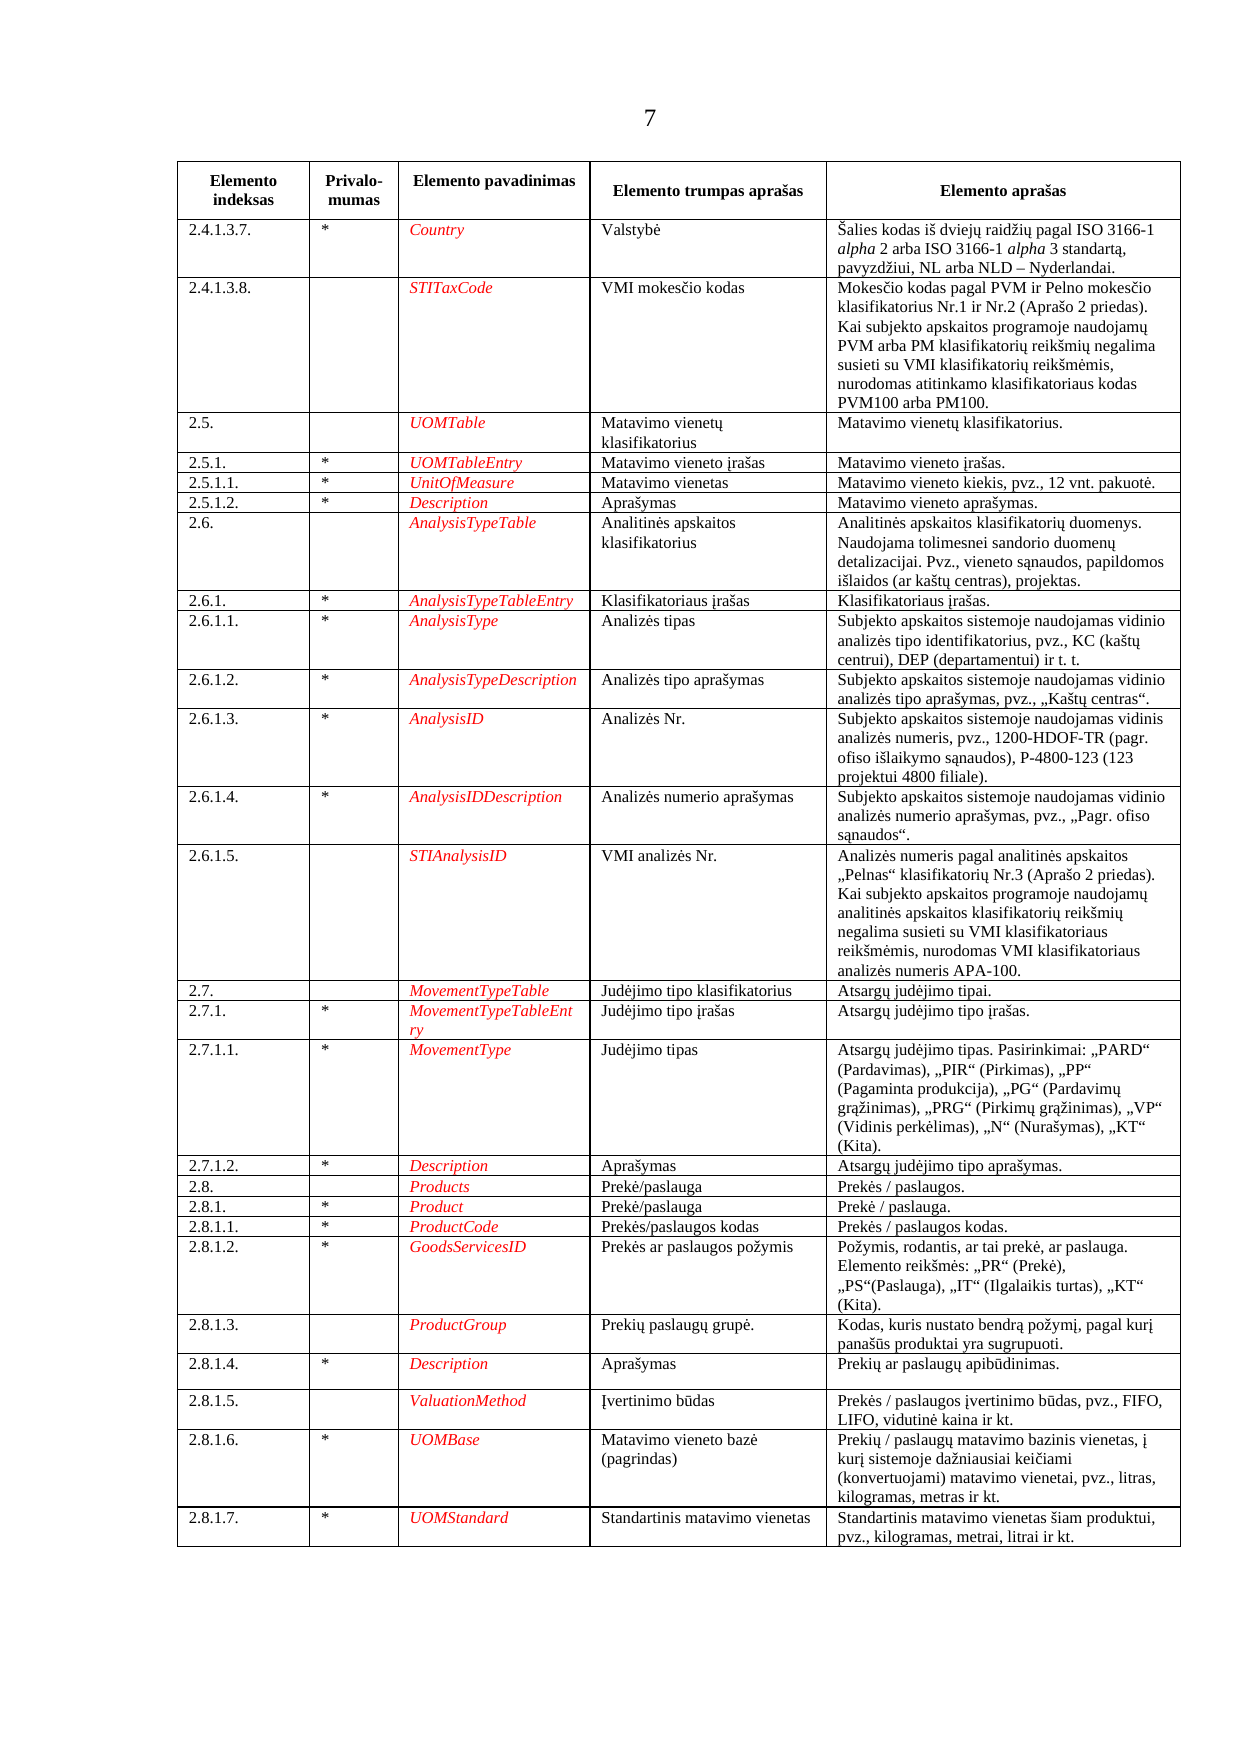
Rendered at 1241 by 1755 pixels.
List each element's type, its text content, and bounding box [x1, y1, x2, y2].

table_cell * [310, 709, 398, 786]
table_cell * [310, 1508, 398, 1546]
table_cell Judėjimo tipo įrašas [591, 1001, 826, 1039]
table_cell ValuationMethod [399, 1390, 589, 1429]
table_cell Subjekto apskaitos sistemoje naudojamas vidinio analizės tipo aprašymas, pvz., „Kaštų centras“. [827, 670, 1180, 708]
table_cell Atsargų judėjimo tipo aprašymas. [827, 1156, 1180, 1175]
table_cell * [310, 1040, 398, 1155]
table_cell * [310, 1001, 398, 1039]
table_cell Atsargų judėjimo tipo įrašas. [827, 1001, 1180, 1039]
table_cell Klasifikatoriaus įrašas [591, 591, 826, 610]
table_cell Šalies kodas iš dviejų raidžių pagal ISO 3166-1 alpha 2 arba ISO 3166-1 alpha 3 standartą, pavyzdžiui, NL arba NLD – Nyderlandai. [827, 220, 1180, 277]
table_cell STIAnalysisID [399, 845, 589, 979]
table_cell 2.8.1.7. [178, 1508, 309, 1546]
table_cell [310, 1315, 398, 1353]
table_cell Prekių ar paslaugų apibūdinimas. [827, 1354, 1180, 1389]
table_header Elemento trumpas aprašas [591, 162, 826, 218]
table_cell * [310, 611, 398, 669]
table_cell MovementType [399, 1040, 589, 1155]
table_cell Matavimo vieneto aprašymas. [827, 493, 1180, 512]
table_cell * [310, 591, 398, 610]
table_cell * [310, 473, 398, 492]
table_cell ProductCode [399, 1217, 589, 1236]
table_cell ProductGroup [399, 1315, 589, 1353]
table_cell 2.5.1.2. [178, 493, 309, 512]
table_cell 2.6.1.3. [178, 709, 309, 786]
table_cell Aprašymas [591, 493, 826, 512]
table_cell [310, 1176, 398, 1196]
table_cell AnalysisTypeTable [399, 513, 589, 590]
table_cell Analizės numerio aprašymas [591, 787, 826, 844]
table_cell 2.6. [178, 513, 309, 590]
table_cell MovementTypeTableEntry [399, 1001, 589, 1039]
table_cell [310, 413, 398, 452]
table_cell Prekių paslaugų grupė. [591, 1315, 826, 1353]
table_cell AnalysisTypeTableEntry [399, 591, 589, 610]
table_cell UnitOfMeasure [399, 473, 589, 492]
table_cell 2.7.1.1. [178, 1040, 309, 1155]
table_cell AnalysisID [399, 709, 589, 786]
table_header Elemento aprašas [827, 162, 1180, 218]
table_cell Description [399, 1156, 589, 1175]
table_cell Prekės / paslaugos įvertinimo būdas, pvz., FIFO, LIFO, vidutinė kaina ir kt. [827, 1390, 1180, 1429]
table_cell 2.8. [178, 1176, 309, 1196]
table_cell Description [399, 1354, 589, 1389]
table_cell Prekė/paslauga [591, 1176, 826, 1196]
table_cell * [310, 453, 398, 472]
table_cell Matavimo vieneto įrašas [591, 453, 826, 472]
table_cell 2.5.1. [178, 453, 309, 472]
table_cell Kodas, kuris nustato bendrą požymį, pagal kurį panašūs produktai yra sugrupuoti. [827, 1315, 1180, 1353]
table_cell UOMBase [399, 1430, 589, 1506]
table_cell Matavimo vienetų klasifikatorius. [827, 413, 1180, 452]
table_cell 2.6.1.2. [178, 670, 309, 708]
table_cell UOMStandard [399, 1508, 589, 1546]
table_cell [310, 981, 398, 1000]
table_cell Prekės / paslaugos. [827, 1176, 1180, 1196]
table_cell Analizės numeris pagal analitinės apskaitos „Pelnas“ klasifikatorių Nr.3 (Aprašo 2 priedas). Kai subjekto apskaitos programoje naudojamų analitinės apskaitos klasifikatorių reikšmių negalima susieti su VMI klasifikatoriaus reikšmėmis, nurodomas VMI klasifikatoriaus analizės numeris APA-100. [827, 845, 1180, 979]
table_cell * [310, 1354, 398, 1389]
table_cell Įvertinimo būdas [591, 1390, 826, 1429]
table_cell [310, 1390, 398, 1429]
table_cell Prekės ar paslaugos požymis [591, 1237, 826, 1314]
table_cell 2.5.1.1. [178, 473, 309, 492]
table_cell Subjekto apskaitos sistemoje naudojamas vidinio analizės numerio aprašymas, pvz., „Pagr. ofiso sąnaudos“. [827, 787, 1180, 844]
table_cell * [310, 1156, 398, 1175]
table_cell AnalysisTypeDescription [399, 670, 589, 708]
table_cell [310, 278, 398, 412]
table_cell Valstybė [591, 220, 826, 277]
table_cell 2.8.1.5. [178, 1390, 309, 1429]
table_cell * [310, 787, 398, 844]
table_cell Products [399, 1176, 589, 1196]
table_cell Analitinės apskaitos klasifikatorius [591, 513, 826, 590]
table_cell Prekės / paslaugos kodas. [827, 1217, 1180, 1236]
table_cell 2.7.1.2. [178, 1156, 309, 1175]
table_cell Description [399, 493, 589, 512]
table_cell 2.8.1.3. [178, 1315, 309, 1353]
table_cell Analitinės apskaitos klasifikatorių duomenys. Naudojama tolimesnei sandorio duomenų detalizacijai. Pvz., vieneto sąnaudos, papildomos išlaidos (ar kaštų centras), projektas. [827, 513, 1180, 590]
table_cell AnalysisIDDescription [399, 787, 589, 844]
table_cell Matavimo vieneto kiekis, pvz., 12 vnt. pakuotė. [827, 473, 1180, 492]
table_cell STITaxCode [399, 278, 589, 412]
table_cell 2.7. [178, 981, 309, 1000]
table_header Elemento pavadinimas [399, 162, 589, 218]
table_cell 2.6.1.1. [178, 611, 309, 669]
table_cell Analizės Nr. [591, 709, 826, 786]
table_cell Judėjimo tipo klasifikatorius [591, 981, 826, 1000]
table_cell Standartinis matavimo vienetas šiam produktui, pvz., kilogramas, metrai, litrai ir kt. [827, 1508, 1180, 1546]
table_cell [310, 513, 398, 590]
table_cell Matavimo vieneto bazė (pagrindas) [591, 1430, 826, 1506]
table_cell Prekė / paslauga. [827, 1197, 1180, 1216]
table_cell Product [399, 1197, 589, 1216]
table_cell Aprašymas [591, 1354, 826, 1389]
table_cell Analizės tipas [591, 611, 826, 669]
table_cell 2.6.1. [178, 591, 309, 610]
table_header Privalo-mumas [310, 162, 398, 218]
table_cell Prekės/paslaugos kodas [591, 1217, 826, 1236]
table_cell 2.4.1.3.7. [178, 220, 309, 277]
table_cell Matavimo vienetas [591, 473, 826, 492]
table_cell 2.8.1. [178, 1197, 309, 1216]
table_cell Matavimo vieneto įrašas. [827, 453, 1180, 472]
table_header Elemento indeksas [178, 162, 309, 218]
table_cell Aprašymas [591, 1156, 826, 1175]
table_cell GoodsServicesID [399, 1237, 589, 1314]
table_cell [310, 845, 398, 979]
table_cell * [310, 1237, 398, 1314]
table_cell 2.4.1.3.8. [178, 278, 309, 412]
table_cell 2.8.1.2. [178, 1237, 309, 1314]
table_cell VMI analizės Nr. [591, 845, 826, 979]
table_cell Mokesčio kodas pagal PVM ir Pelno mokesčio klasifikatorius Nr.1 ir Nr.2 (Aprašo 2 priedas). Kai subjekto apskaitos programoje naudojamų PVM arba PM klasifikatorių reikšmių negalima susieti su VMI klasifikatorių reikšmėmis, nurodomas atitinkamo klasifikatoriaus kodas PVM100 arba PM100. [827, 278, 1180, 412]
table_cell * [310, 1217, 398, 1236]
table_cell * [310, 670, 398, 708]
table_cell Atsargų judėjimo tipai. [827, 981, 1180, 1000]
table_cell 2.8.1.1. [178, 1217, 309, 1236]
table_cell 2.7.1. [178, 1001, 309, 1039]
table_cell * [310, 1430, 398, 1506]
table_cell 2.5. [178, 413, 309, 452]
table_cell * [310, 493, 398, 512]
table_cell 2.8.1.4. [178, 1354, 309, 1389]
table_cell Atsargų judėjimo tipas. Pasirinkimai: „PARD“ (Pardavimas), „PIR“ (Pirkimas), „PP“ (Pagaminta produkcija), „PG“ (Pardavimų grąžinimas), „PRG“ (Pirkimų grąžinimas), „VP“ (Vidinis perkėlimas), „N“ (Nurašymas), „KT“ (Kita). [827, 1040, 1180, 1155]
table_cell Matavimo vienetų klasifikatorius [591, 413, 826, 452]
table_cell UOMTable [399, 413, 589, 452]
table_cell Klasifikatoriaus įrašas. [827, 591, 1180, 610]
table_cell VMI mokesčio kodas [591, 278, 826, 412]
table_cell Country [399, 220, 589, 277]
table_cell Judėjimo tipas [591, 1040, 826, 1155]
table_cell 2.8.1.6. [178, 1430, 309, 1506]
table_cell Prekių / paslaugų matavimo bazinis vienetas, į kurį sistemoje dažniausiai keičiami (konvertuojami) matavimo vienetai, pvz., litras, kilogramas, metras ir kt. [827, 1430, 1180, 1506]
table_cell AnalysisType [399, 611, 589, 669]
table_cell Analizės tipo aprašymas [591, 670, 826, 708]
table_cell Subjekto apskaitos sistemoje naudojamas vidinis analizės numeris, pvz., 1200-HDOF-TR (pagr. ofiso išlaikymo sąnaudos), P-4800-123 (123 projektui 4800 filiale). [827, 709, 1180, 786]
table_cell Prekė/paslauga [591, 1197, 826, 1216]
table_cell * [310, 220, 398, 277]
table_cell Standartinis matavimo vienetas [591, 1508, 826, 1546]
table_cell 2.6.1.5. [178, 845, 309, 979]
table_cell Subjekto apskaitos sistemoje naudojamas vidinio analizės tipo identifikatorius, pvz., KC (kaštų centrui), DEP (departamentui) ir t. t. [827, 611, 1180, 669]
table_cell Požymis, rodantis, ar tai prekė, ar paslauga. Elemento reikšmės: „PR“ (Prekė), „PS“(Paslauga), „IT“ (Ilgalaikis turtas), „KT“ (Kita). [827, 1237, 1180, 1314]
table_cell * [310, 1197, 398, 1216]
table_cell UOMTableEntry [399, 453, 589, 472]
table_cell 2.6.1.4. [178, 787, 309, 844]
table_cell MovementTypeTable [399, 981, 589, 1000]
